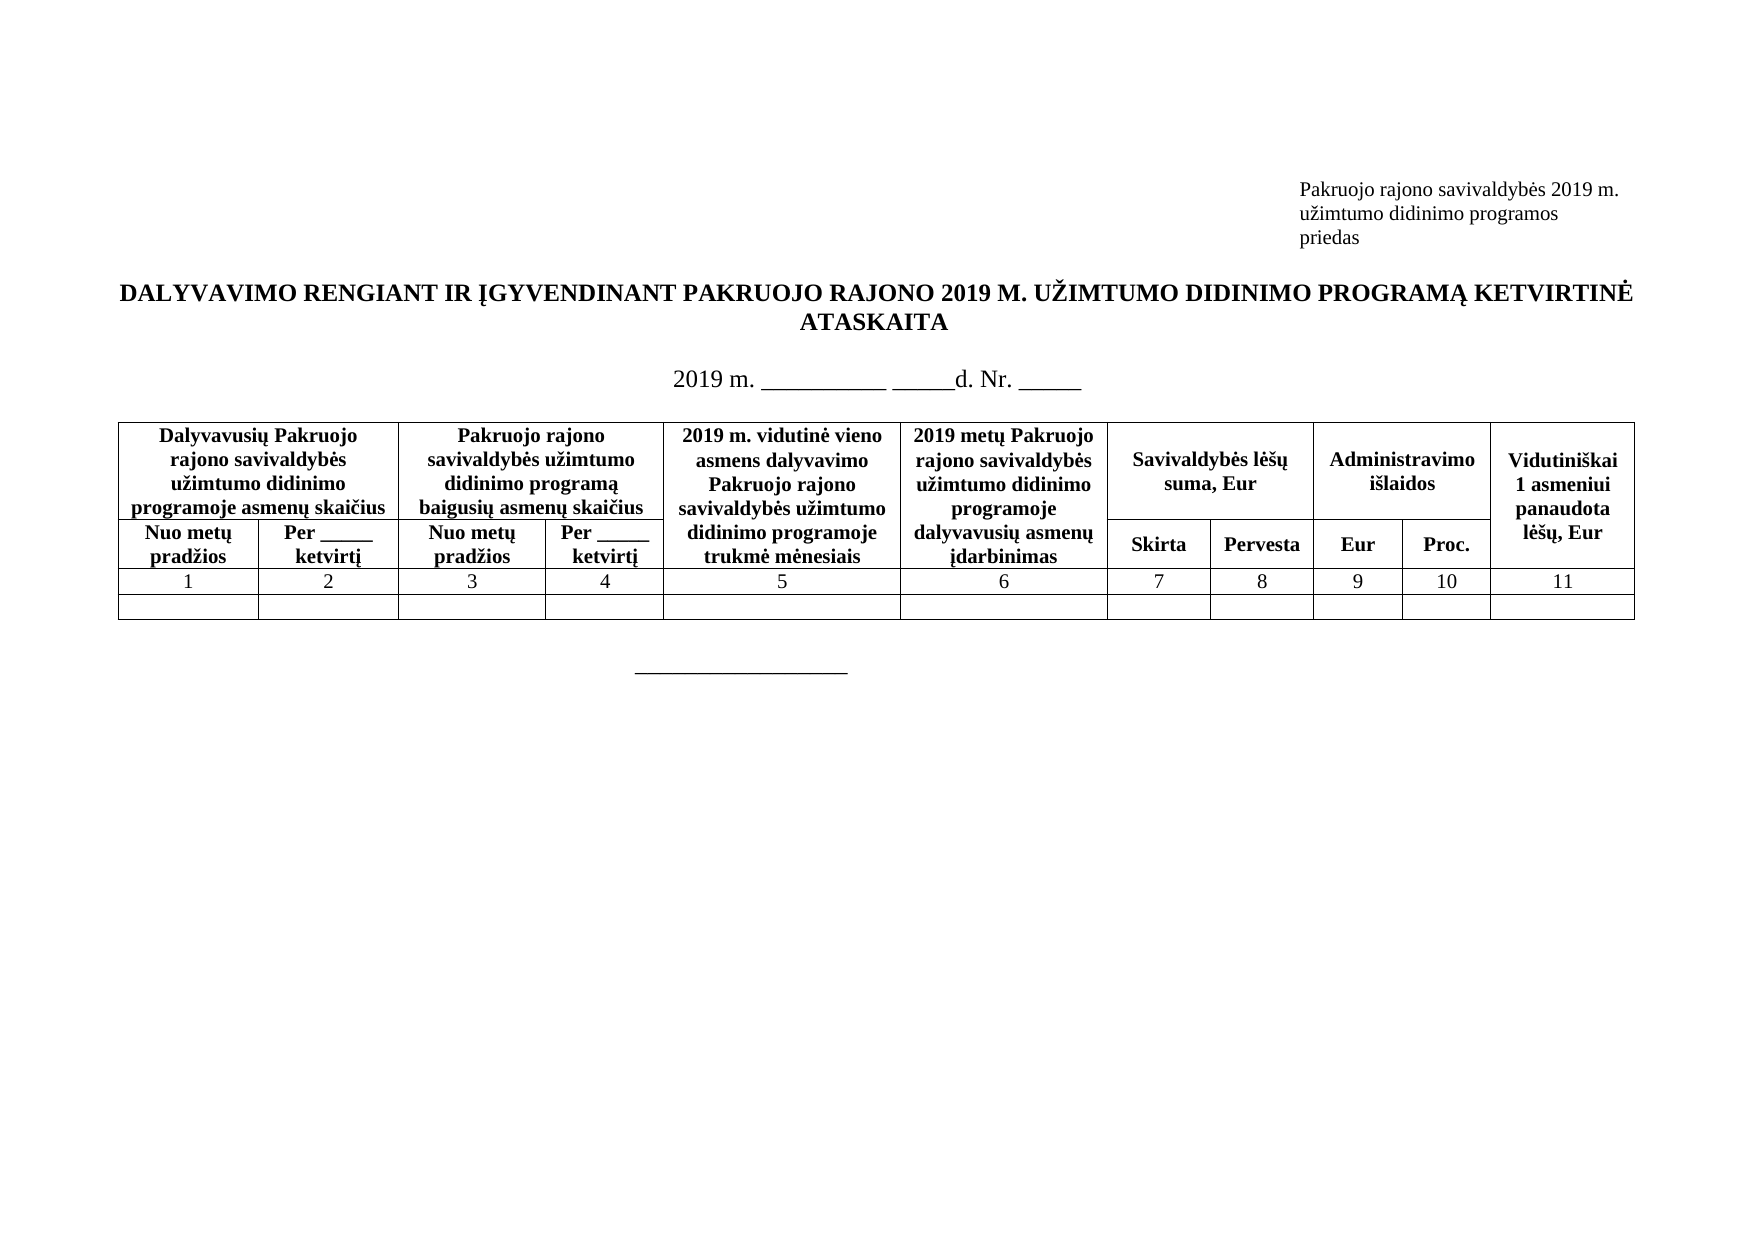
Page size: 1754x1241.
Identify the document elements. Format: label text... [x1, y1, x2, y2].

table_cell 4 [546, 569, 663, 593]
table_cell 5 [664, 569, 900, 593]
table_cell 11 [1491, 569, 1634, 593]
table_cell Per _____ ketvirtį [546, 520, 663, 568]
table_cell Eur [1314, 520, 1402, 568]
table_cell Nuo metų pradžios [119, 520, 258, 568]
table_cell 1 [119, 569, 258, 593]
table_cell Nuo metų pradžios [399, 520, 545, 568]
table_cell [546, 595, 663, 618]
table_cell Pervesta [1211, 520, 1313, 568]
table_header Vidutiniškai 1 asmeniui panaudota lėšų, Eur [1491, 423, 1634, 568]
table_cell [901, 595, 1107, 618]
table_cell [1491, 595, 1634, 618]
table_cell [259, 595, 398, 618]
table_header Administravimo išlaidos [1314, 423, 1490, 519]
table_cell 9 [1314, 569, 1402, 593]
text 2019 m. __________ _____d. Nr. _____ [118, 364, 1636, 393]
table_header Pakruojo rajono savivaldybės užimtumo didinimo programą baigusių asmenų skaičius [399, 423, 663, 519]
text užimtumo didinimo programos [118, 201, 1636, 225]
table_cell Skirta [1108, 520, 1210, 568]
text priedas [118, 225, 1636, 249]
table_cell [1108, 595, 1210, 618]
table_cell Per _____ ketvirtį [259, 520, 398, 568]
table_cell [1211, 595, 1313, 618]
table_cell Proc. [1403, 520, 1490, 568]
table_cell 7 [1108, 569, 1210, 593]
table_cell [1403, 595, 1490, 618]
table_cell 6 [901, 569, 1107, 593]
table_cell [1314, 595, 1402, 618]
table_cell [119, 595, 258, 618]
table_header Savivaldybės lėšų suma, Eur [1108, 423, 1313, 519]
table_cell [664, 595, 900, 618]
text DALYVAVIMO RENGIANT IR ĮGYVENDINANT PAKRUOJO RAJONO 2019 M. UŽIMTUMO DIDINIMO PROGRAMĄ KETVIRTINĖ ATASKAITA [118, 278, 1636, 336]
table_header 2019 metų Pakruojo rajono savivaldybės užimtumo didinimo programoje dalyvavusių asmenų įdarbinimas [901, 423, 1107, 568]
text _________________ [118, 648, 1636, 677]
table_cell [399, 595, 545, 618]
table_cell 10 [1403, 569, 1490, 593]
table_cell 2 [259, 569, 398, 593]
text Pakruojo rajono savivaldybės 2019 m. [118, 177, 1636, 201]
table_header 2019 m. vidutinė vieno asmens dalyvavimo Pakruojo rajono savivaldybės užimtumo didinimo programoje trukmė mėnesiais [664, 423, 900, 568]
table_header Dalyvavusių Pakruojo rajono savivaldybės užimtumo didinimo programoje asmenų skaičius [119, 423, 398, 519]
table_cell 3 [399, 569, 545, 593]
table_cell 8 [1211, 569, 1313, 593]
